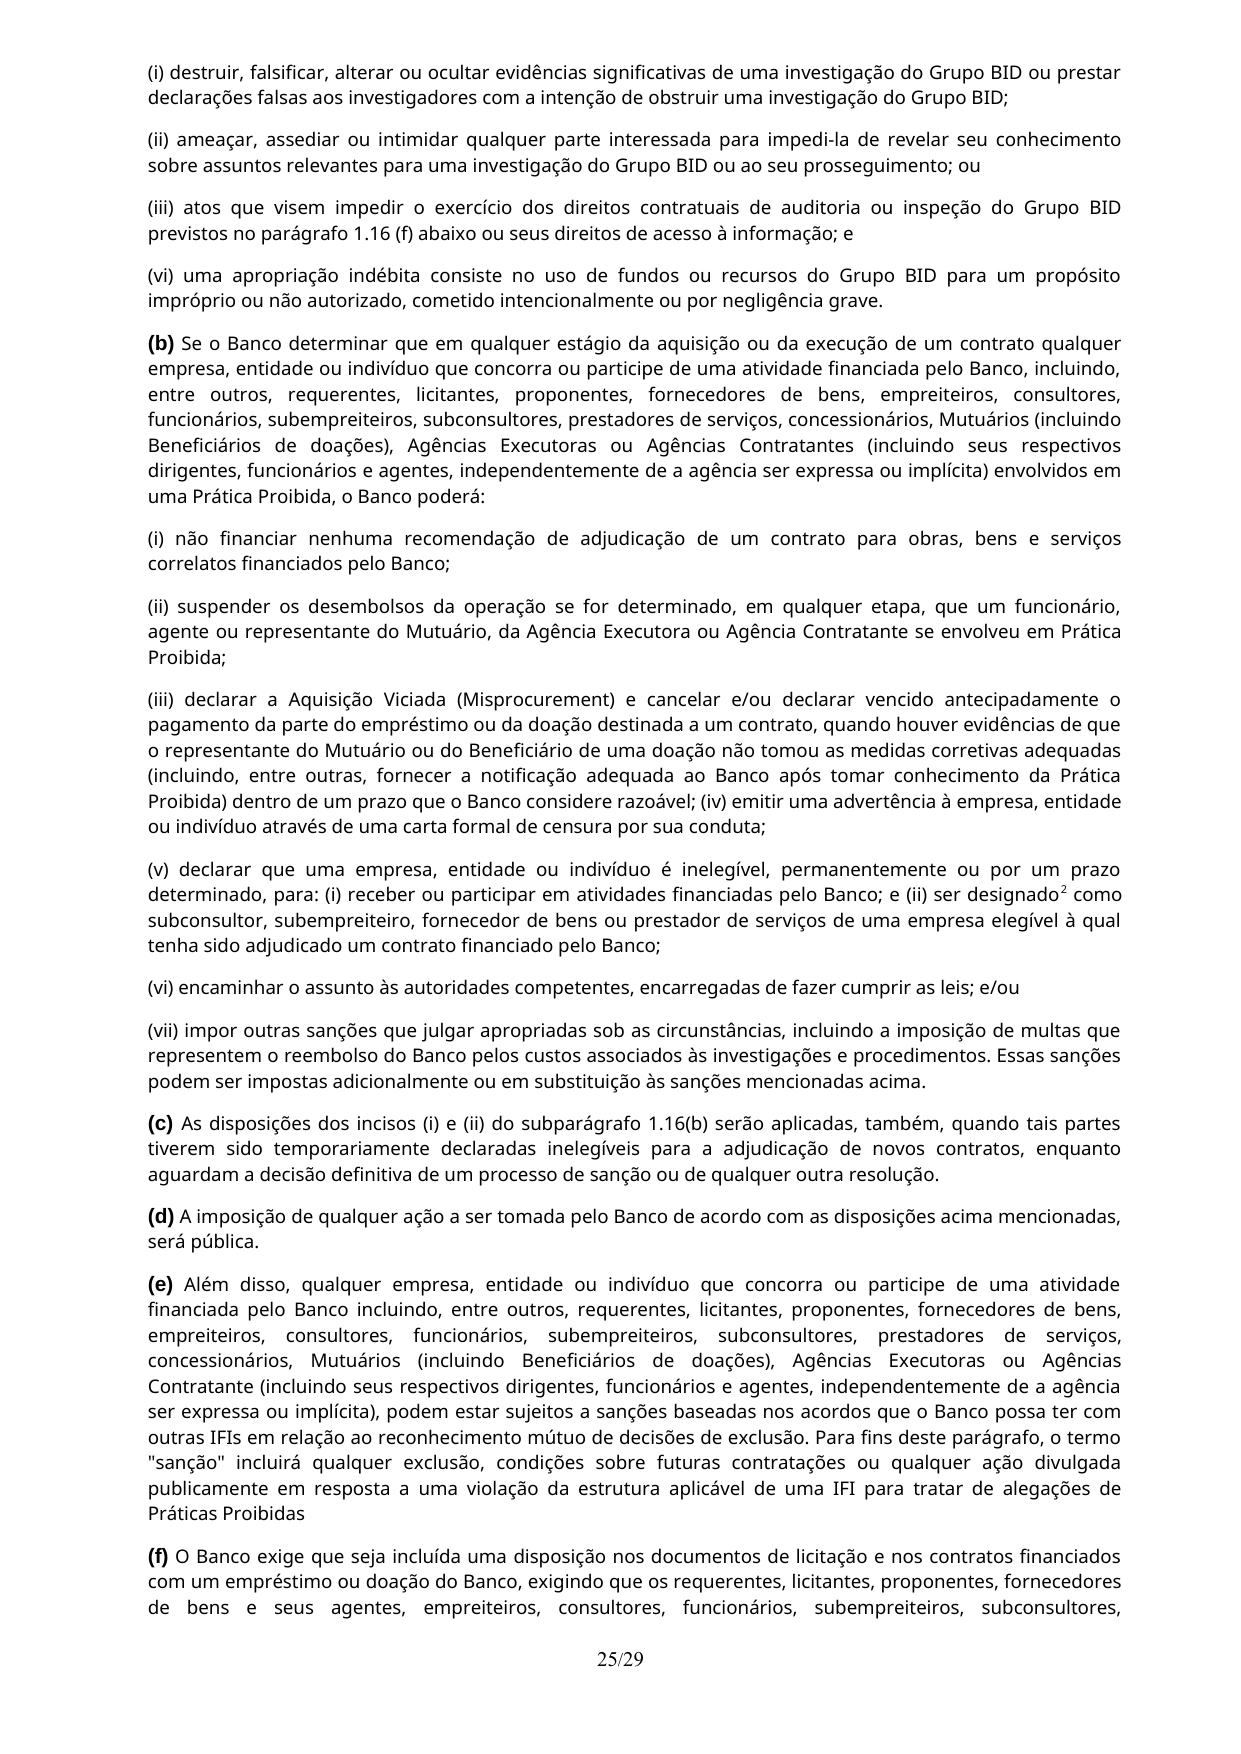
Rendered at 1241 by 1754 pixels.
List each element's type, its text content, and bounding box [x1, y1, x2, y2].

text (v) declarar que uma empresa, entidade ou indivíduo é inelegível, permanentemente ou por um prazo determinado, para: (i) receber ou participar em atividades financiadas pelo Banco; e (ii) ser designado2 como subconsultor, subempreiteiro, fornecedor de bens ou prestador de serviços de uma empresa elegível à qual tenha sido adjudicado um contrato financiado pelo Banco; [148, 856, 1122, 958]
text (f) O Banco exige que seja incluída uma disposição nos documentos de licitação e nos contratos financiados com um empréstimo ou doação do Banco, exigindo que os requerentes, licitantes, proponentes, fornecedores de bens e seus agentes, empreiteiros, consultores, funcionários, subempreiteiros, subconsultores, [148, 1543, 1122, 1619]
text (i) não financiar nenhuma recomendação de adjudicação de um contrato para obras, bens e serviços correlatos financiados pelo Banco; [148, 525, 1122, 576]
text (ii) suspender os desembolsos da operação se for determinado, em qualquer etapa, que um funcionário, agente ou representante do Mutuário, da Agência Executora ou Agência Contratante se envolveu em Prática Proibida; [148, 593, 1122, 669]
text (i) destruir, falsificar, alterar ou ocultar evidências significativas de uma investigação do Grupo BID ou prestar declarações falsas aos investigadores com a intenção de obstruir uma investigação do Grupo BID; [148, 59, 1122, 110]
text (ii) ameaçar, assediar ou intimidar qualquer parte interessada para impedi-la de revelar seu conhecimento sobre assuntos relevantes para uma investigação do Grupo BID ou ao seu prosseguimento; ou [148, 127, 1122, 178]
text (b) Se o Banco determinar que em qualquer estágio da aquisição ou da execução de um contrato qualquer empresa, entidade ou indivíduo que concorra ou participe de uma atividade financiada pelo Banco, incluindo, entre outros, requerentes, licitantes, proponentes, fornecedores de bens, empreiteiros, consultores, funcionários, subempreiteiros, subconsultores, prestadores de serviços, concessionários, Mutuários (incluindo Beneficiários de doações), Agências Executoras ou Agências Contratantes (incluindo seus respectivos dirigentes, funcionários e agentes, independentemente de a agência ser expressa ou implícita) envolvidos em uma Prática Proibida, o Banco poderá: [148, 330, 1122, 508]
text (c) As disposições dos incisos (i) e (ii) do subparágrafo 1.16(b) serão aplicadas, também, quando tais partes tiverem sido temporariamente declaradas inelegíveis para a adjudicação de novos contratos, enquanto aguardam a decisão definitiva de um processo de sanção ou de qualquer outra resolução. [148, 1110, 1122, 1187]
text (vi) uma apropriação indébita consiste no uso de fundos ou recursos do Grupo BID para um propósito impróprio ou não autorizado, cometido intencionalmente ou por negligência grave. [148, 262, 1122, 313]
text (vii) impor outras sanções que julgar apropriadas sob as circunstâncias, incluindo a imposição de multas que representem o reembolso do Banco pelos custos associados às investigações e procedimentos. Essas sanções podem ser impostas adicionalmente ou em substituição às sanções mencionadas acima. [148, 1017, 1122, 1093]
text (e) Além disso, qualquer empresa, entidade ou indivíduo que concorra ou participe de uma atividade financiada pelo Banco incluindo, entre outros, requerentes, licitantes, proponentes, fornecedores de bens, empreiteiros, consultores, funcionários, subempreiteiros, subconsultores, prestadores de serviços, concessionários, Mutuários (incluindo Beneficiários de doações), Agências Executoras ou Agências Contratante (incluindo seus respectivos dirigentes, funcionários e agentes, independentemente de a agência ser expressa ou implícita), podem estar sujeitos a sanções baseadas nos acordos que o Banco possa ter com outras IFIs em relação ao reconhecimento mútuo de decisões de exclusão. Para fins deste parágrafo, o termo "sanção" incluirá qualquer exclusão, condições sobre futuras contratações ou qualquer ação divulgada publicamente em resposta a uma violação da estrutura aplicável de uma IFI para tratar de alegações de Práticas Proibidas [148, 1271, 1122, 1526]
text (d) A imposição de qualquer ação a ser tomada pelo Banco de acordo com as disposições acima mencionadas, será pública. [148, 1203, 1122, 1254]
text (iii) declarar a Aquisição Viciada (Misprocurement) e cancelar e/ou declarar vencido antecipadamente o pagamento da parte do empréstimo ou da doação destinada a um contrato, quando houver evidências de que o representante do Mutuário ou do Beneficiário de uma doação não tomou as medidas corretivas adequadas (incluindo, entre outras, fornecer a notificação adequada ao Banco após tomar conhecimento da Prática Proibida) dentro de um prazo que o Banco considere razoável; (iv) emitir uma advertência à empresa, entidade ou indivíduo através de uma carta formal de censura por sua conduta; [148, 686, 1122, 839]
text (vi) encaminhar o assunto às autoridades competentes, encarregadas de fazer cumprir as leis; e/ou [148, 975, 1122, 1000]
text (iii) atos que visem impedir o exercício dos direitos contratuais de auditoria ou inspeção do Grupo BID previstos no parágrafo 1.16 (f) abaixo ou seus direitos de acesso à informação; e [148, 194, 1122, 246]
